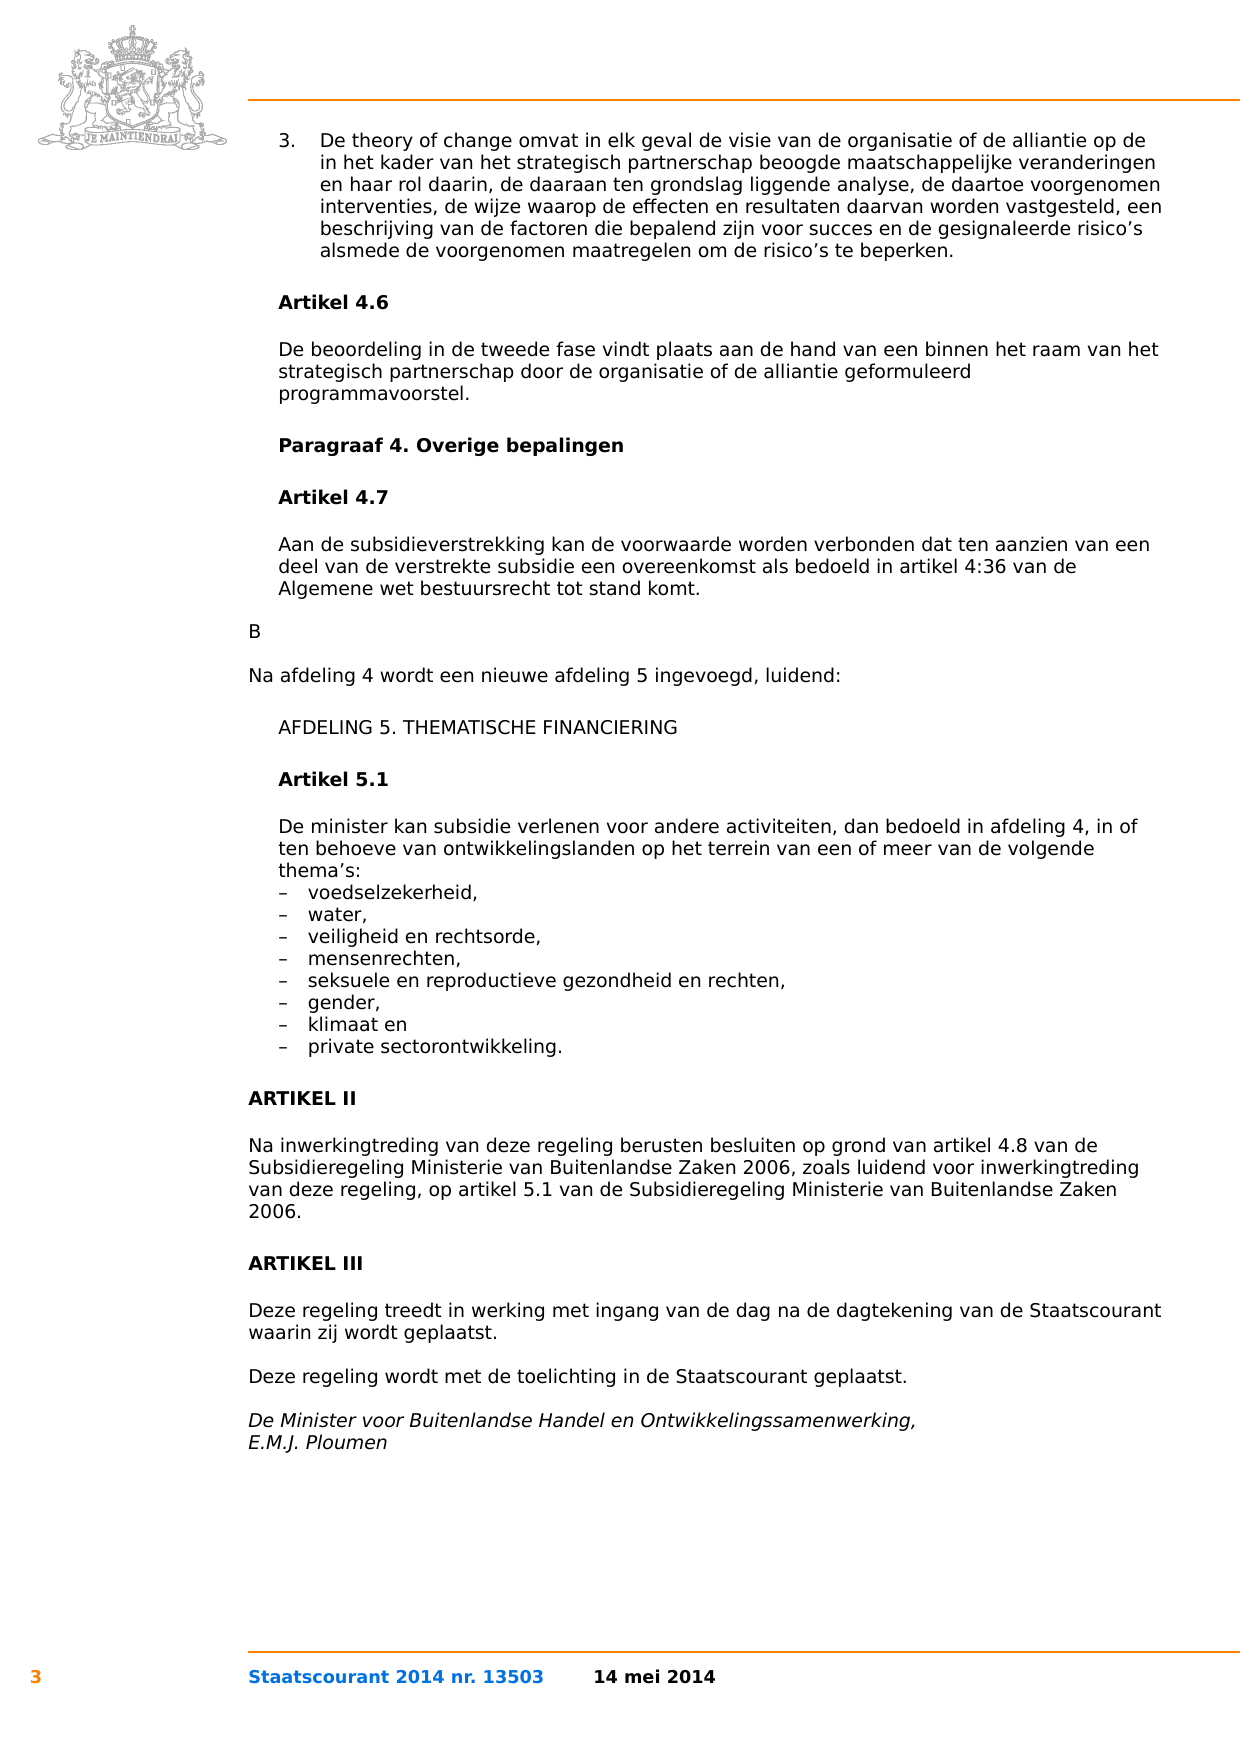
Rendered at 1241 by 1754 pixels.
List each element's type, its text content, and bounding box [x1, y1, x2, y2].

text Deze regeling treedt in werking met ingang van de dag na de dagtekening van de Staatscourant waarin zij wordt geplaatst. [248, 1300, 1163, 1344]
text Aan de subsidieverstrekking kan de voorwaarde worden verbonden dat ten aanzien van een deel van de verstrekte subsidie een overeenkomst als bedoeld in artikel 4:36 van de Algemene wet bestuursrecht tot stand komt. [278, 534, 1163, 599]
text De Minister voor Buitenlandse Handel en Ontwikkelingssamenwerking, E.M.J. Ploumen [248, 1409, 1163, 1453]
picture [38, 25, 227, 150]
text Na afdeling 4 wordt een nieuwe afdeling 5 ingevoegd, luidend: [248, 665, 1163, 687]
text – water, [278, 904, 1163, 926]
text – gender, [278, 992, 1163, 1014]
subtitle Paragraaf 4. Overige bepalingen [278, 435, 1163, 457]
text De minister kan subsidie verlenen voor andere activiteiten, dan bedoeld in afdeling 4, in of ten behoeve van ontwikkelingslanden op het terrein van een of meer van de volgende thema’s: [278, 816, 1163, 882]
text – seksuele en reproductieve gezondheid en rechten, [278, 970, 1163, 992]
text – veiligheid en rechtsorde, [278, 926, 1163, 948]
subtitle ARTIKEL II [248, 1088, 1163, 1110]
text 3. De theory of change omvat in elk geval de visie van de organisatie of de alliantie op de in het kader van het strategisch partnerschap beoogde maatschappelijke veranderingen en haar rol daarin, de daaraan ten grondslag liggende analyse, de daartoe voorgenomen interventies, de wijze waarop de effecten en resultaten daarvan worden vastgesteld, een beschrijving van de factoren die bepalend zijn voor succes en de gesignaleerde risico’s alsmede de voorgenomen maatregelen om de risico’s te beperken. [278, 130, 1163, 262]
text B [248, 621, 1163, 643]
subtitle ARTIKEL III [248, 1253, 1163, 1275]
text – private sectorontwikkeling. [278, 1036, 1163, 1058]
subtitle AFDELING 5. THEMATISCHE FINANCIERING [278, 717, 1163, 739]
text Deze regeling wordt met de toelichting in de Staatscourant geplaatst. [248, 1366, 1163, 1388]
subtitle Artikel 4.6 [278, 292, 1163, 314]
subtitle Artikel 4.7 [278, 487, 1163, 509]
text Na inwerkingtreding van deze regeling berusten besluiten op grond van artikel 4.8 van de Subsidieregeling Ministerie van Buitenlandse Zaken 2006, zoals luidend voor inwerkingtreding van deze regeling, op artikel 5.1 van de Subsidieregeling Ministerie van Buitenlandse Zaken 2006. [248, 1135, 1163, 1223]
text – klimaat en [278, 1014, 1163, 1036]
text De beoordeling in de tweede fase vindt plaats aan de hand van een binnen het raam van het strategisch partnerschap door de organisatie of de alliantie geformuleerd programmavoorstel. [278, 339, 1163, 405]
subtitle Artikel 5.1 [278, 769, 1163, 791]
text – mensenrechten, [278, 948, 1163, 970]
text – voedselzekerheid, [278, 882, 1163, 904]
